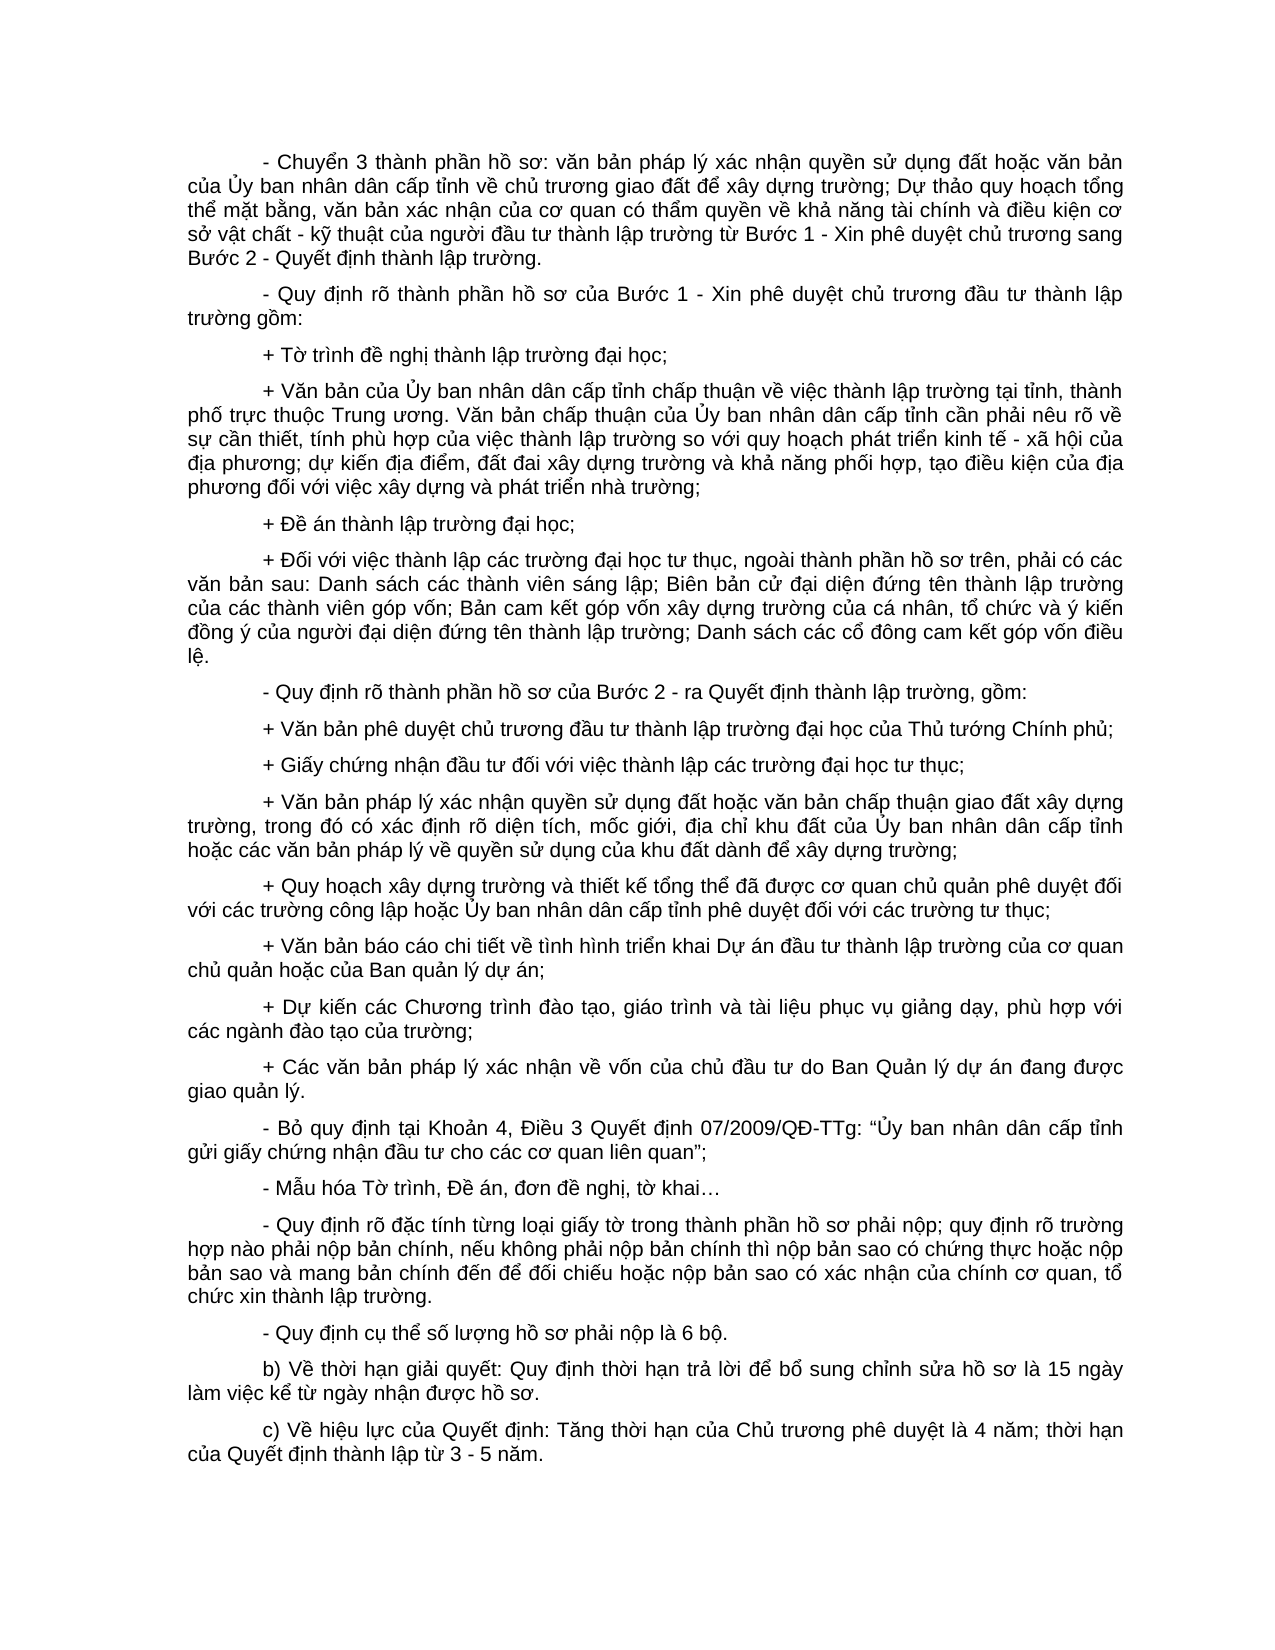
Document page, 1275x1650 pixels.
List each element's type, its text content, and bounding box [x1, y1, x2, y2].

text + Quy hoạch xây dựng trường và thiết kế tổng thể đã được cơ quan chủ quản phê duyệt đối với các trường công lập hoặc Ủy ban nhân dân cấp tỉnh phê duyệt đối với các trường tư thục; [187, 874, 1125, 922]
text - Chuyển 3 thành phần hồ sơ: văn bản pháp lý xác nhận quyền sử dụng đất hoặc văn bản của Ủy ban nhân dân cấp tỉnh về chủ trương giao đất để xây dựng trường; Dự thảo quy hoạch tổng thể mặt bằng, văn bản xác nhận của cơ quan có thẩm quyền về khả năng tài chính và điều kiện cơ sở vật chất - kỹ thuật của người đầu tư thành lập trường từ Bước 1 - Xin phê duyệt chủ trương sang Bước 2 - Quyết định thành lập trường. [187, 150, 1125, 270]
text + Văn bản phê duyệt chủ trương đầu tư thành lập trường đại học của Thủ tướng Chính phủ; [187, 717, 1125, 741]
text - Quy định rõ thành phần hồ sơ của Bước 1 - Xin phê duyệt chủ trương đầu tư thành lập trường gồm: [187, 282, 1125, 330]
text + Đề án thành lập trường đại học; [187, 511, 1125, 535]
text - Quy định cụ thể số lượng hồ sơ phải nộp là 6 bộ. [187, 1321, 1125, 1345]
text - Quy định rõ đặc tính từng loại giấy tờ trong thành phần hồ sơ phải nộp; quy định rõ trường hợp nào phải nộp bản chính, nếu không phải nộp bản chính thì nộp bản sao có chứng thực hoặc nộp bản sao và mang bản chính đến để đối chiếu hoặc nộp bản sao có xác nhận của chính cơ quan, tổ chức xin thành lập trường. [187, 1212, 1125, 1308]
text + Dự kiến các Chương trình đào tạo, giáo trình và tài liệu phục vụ giảng dạy, phù hợp với các ngành đào tạo của trường; [187, 995, 1125, 1043]
text + Tờ trình đề nghị thành lập trường đại học; [187, 343, 1125, 367]
text b) Về thời hạn giải quyết: Quy định thời hạn trả lời để bổ sung chỉnh sửa hồ sơ là 15 ngày làm việc kể từ ngày nhận được hồ sơ. [187, 1357, 1125, 1405]
text - Quy định rõ thành phần hồ sơ của Bước 2 - ra Quyết định thành lập trường, gồm: [187, 680, 1125, 704]
text + Văn bản của Ủy ban nhân dân cấp tỉnh chấp thuận về việc thành lập trường tại tỉnh, thành phố trực thuộc Trung ương. Văn bản chấp thuận của Ủy ban nhân dân cấp tỉnh cần phải nêu rõ về sự cần thiết, tính phù hợp của việc thành lập trường so với quy hoạch phát triển kinh tế - xã hội của địa phương; dự kiến địa điểm, đất đai xây dựng trường và khả năng phối hợp, tạo điều kiện của địa phương đối với việc xây dựng và phát triển nhà trường; [187, 379, 1125, 499]
text + Các văn bản pháp lý xác nhận về vốn của chủ đầu tư do Ban Quản lý dự án đang được giao quản lý. [187, 1055, 1125, 1103]
text - Mẫu hóa Tờ trình, Đề án, đơn đề nghị, tờ khai… [187, 1176, 1125, 1200]
text + Đối với việc thành lập các trường đại học tư thục, ngoài thành phần hồ sơ trên, phải có các văn bản sau: Danh sách các thành viên sáng lập; Biên bản cử đại diện đứng tên thành lập trường của các thành viên góp vốn; Bản cam kết góp vốn xây dựng trường của cá nhân, tổ chức và ý kiến đồng ý của người đại diện đứng tên thành lập trường; Danh sách các cổ đông cam kết góp vốn điều lệ. [187, 548, 1125, 668]
text - Bỏ quy định tại Khoản 4, Điều 3 Quyết định 07/2009/QĐ-TTg: “Ủy ban nhân dân cấp tỉnh gửi giấy chứng nhận đầu tư cho các cơ quan liên quan”; [187, 1116, 1125, 1163]
text + Văn bản báo cáo chi tiết về tình hình triển khai Dự án đầu tư thành lập trường của cơ quan chủ quản hoặc của Ban quản lý dự án; [187, 934, 1125, 982]
text + Giấy chứng nhận đầu tư đối với việc thành lập các trường đại học tư thục; [187, 753, 1125, 777]
text + Văn bản pháp lý xác nhận quyền sử dụng đất hoặc văn bản chấp thuận giao đất xây dựng trường, trong đó có xác định rõ diện tích, mốc giới, địa chỉ khu đất của Ủy ban nhân dân cấp tỉnh hoặc các văn bản pháp lý về quyền sử dụng của khu đất dành để xây dựng trường; [187, 789, 1125, 861]
text c) Về hiệu lực của Quyết định: Tăng thời hạn của Chủ trương phê duyệt là 4 năm; thời hạn của Quyết định thành lập từ 3 - 5 năm. [187, 1418, 1125, 1466]
